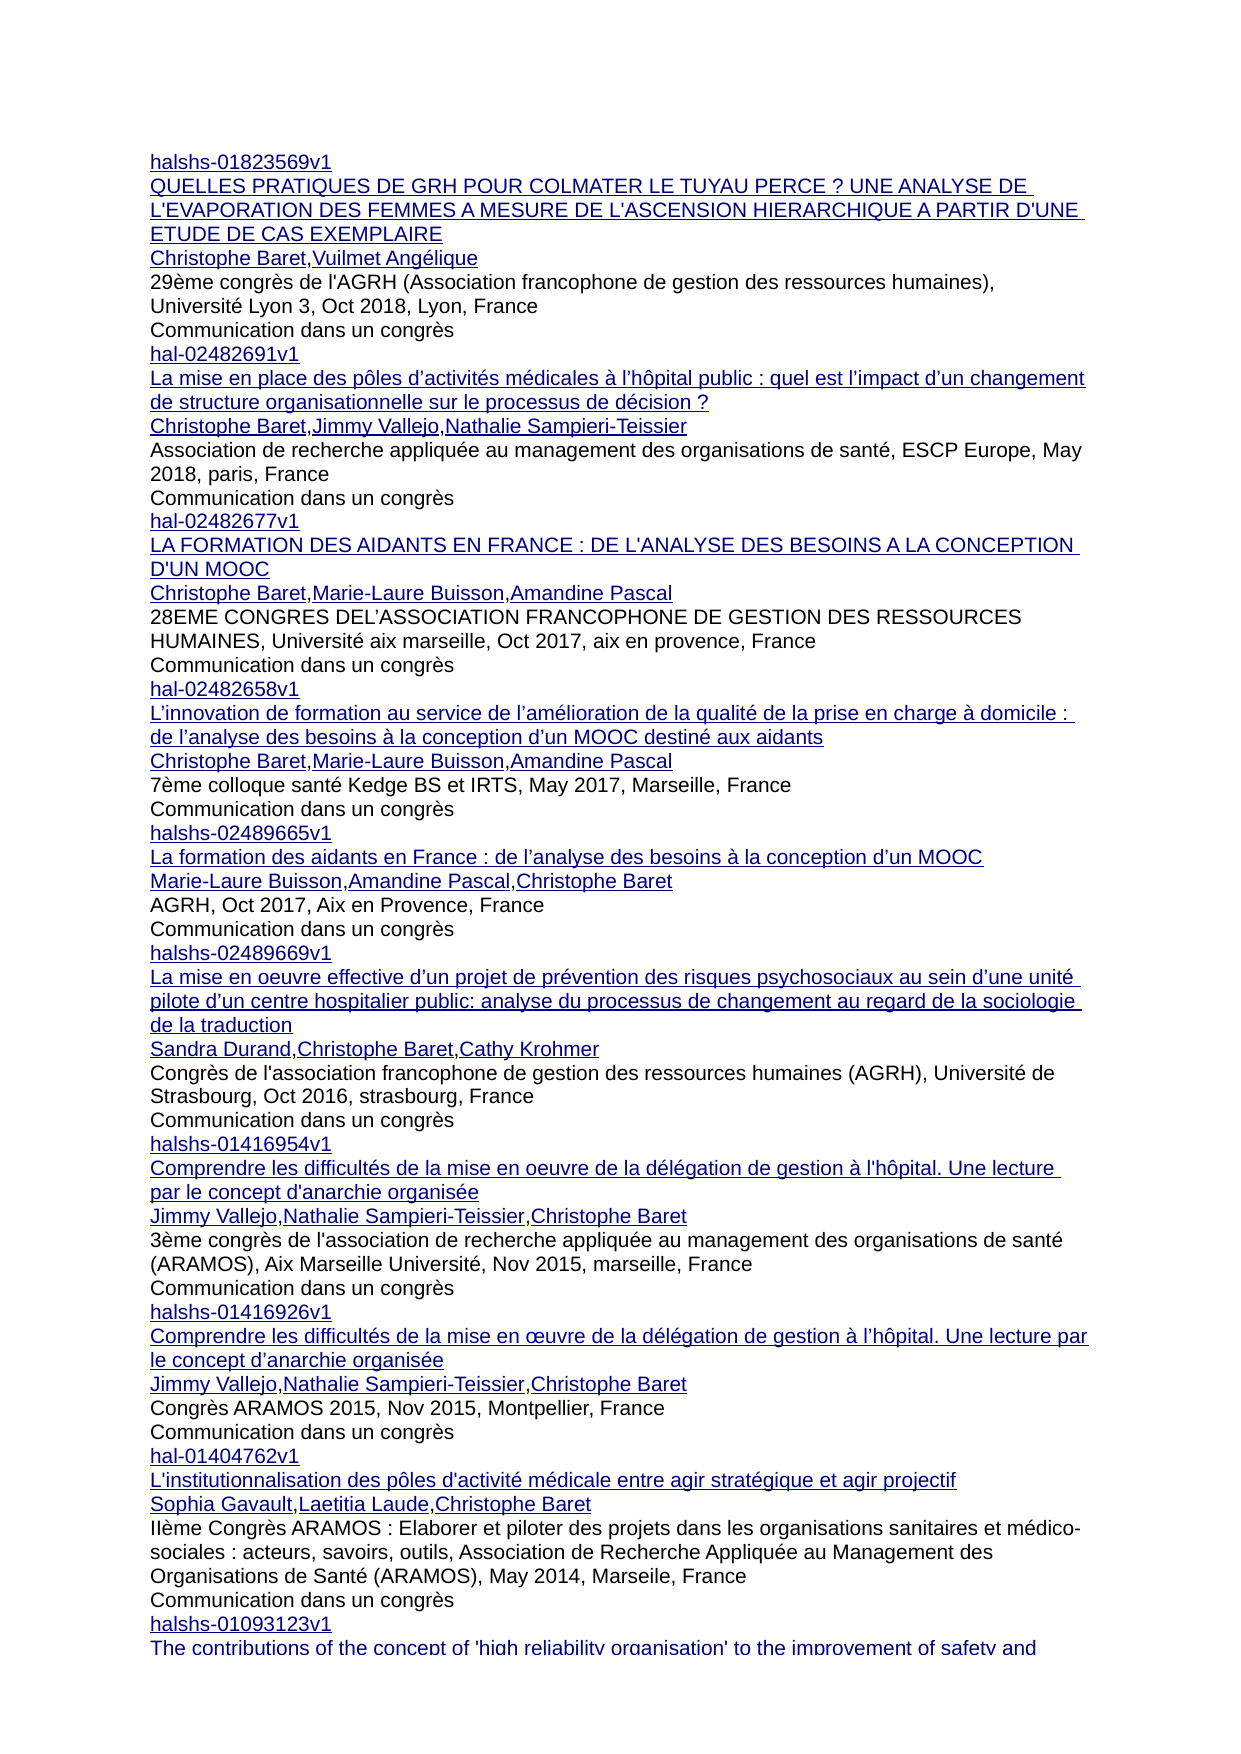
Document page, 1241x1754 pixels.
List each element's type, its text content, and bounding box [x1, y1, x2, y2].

table_cell L’innovation de formation au service de l’amélioration de la qualité de la prise en charge à domicile : de l’analyse des besoins à la conception d’un MOOC destiné aux aidants Christophe Baret,Marie-Laure Buisson,Amandine Pascal 7ème colloque santé Kedge BS et IRTS, May 2017, Marseille, France Communication dans un congrès halshs-02489665v1 [150, 701, 1090, 845]
table_cell Comprendre les difficultés de la mise en oeuvre de la délégation de gestion à l'hôpital. Une lecture par le concept d'anarchie organisée Jimmy Vallejo,Nathalie Sampieri-Teissier,Christophe Baret 3ème congrès de l'association de recherche appliquée au management des organisations de santé (ARAMOS), Aix Marseille Université, Nov 2015, marseille, France Communication dans un congrès halshs-01416926v1 [150, 1156, 1090, 1324]
table_cell La mise en oeuvre effective d’un projet de prévention des risques psychosociaux au sein d’une unité pilote d’un centre hospitalier public: analyse du processus de changement au regard de la sociologie de la traduction Sandra Durand,Christophe Baret,Cathy Krohmer Congrès de l'association francophone de gestion des ressources humaines (AGRH), Université de Strasbourg, Oct 2016, strasbourg, France Communication dans un congrès halshs-01416954v1 [150, 965, 1090, 1156]
table_cell L'institutionnalisation des pôles d'activité médicale entre agir stratégique et agir projectif Sophia Gavault,Laetitia Laude,Christophe Baret IIème Congrès ARAMOS : Elaborer et piloter des projets dans les organisations sanitaires et médico-sociales : acteurs, savoirs, outils, Association de Recherche Appliquée au Management des Organisations de Santé (ARAMOS), May 2014, Marseile, France Communication dans un congrès halshs-01093123v1 [150, 1468, 1090, 1635]
table_cell Comprendre les difficultés de la mise en œuvre de la délégation de gestion à l’hôpital. Une lecture par le concept d’anarchie organisée Jimmy Vallejo,Nathalie Sampieri-Teissier,Christophe Baret Congrès ARAMOS 2015, Nov 2015, Montpellier, France Communication dans un congrès hal-01404762v1 [150, 1324, 1090, 1468]
table_cell QUELLES PRATIQUES DE GRH POUR COLMATER LE TUYAU PERCE ? UNE ANALYSE DE L'EVAPORATION DES FEMMES A MESURE DE L'ASCENSION HIERARCHIQUE A PARTIR D'UNE ETUDE DE CAS EXEMPLAIRE Christophe Baret,Vuilmet Angélique 29ème congrès de l'AGRH (Association francophone de gestion des ressources humaines), Université Lyon 3, Oct 2018, Lyon, France Communication dans un congrès hal-02482691v1 [150, 174, 1090, 366]
table_cell The contributions of the concept of 'high reliability organisation' to the improvement of safety and [150, 1635, 1090, 1655]
table_cell La formation des aidants en France : de l’analyse des besoins à la conception d’un MOOC Marie-Laure Buisson,Amandine Pascal,Christophe Baret AGRH, Oct 2017, Aix en Provence, France Communication dans un congrès halshs-02489669v1 [150, 845, 1090, 964]
table_cell La mise en place des pôles d’activités médicales à l’hôpital public : quel est l’impact d’un changement de structure organisationnelle sur le processus de décision ? Christophe Baret,Jimmy Vallejo,Nathalie Sampieri-Teissier Association de recherche appliquée au management des organisations de santé, ESCP Europe, May 2018, paris, France Communication dans un congrès hal-02482677v1 [150, 366, 1090, 533]
table_cell halshs-01823569v1 [150, 150, 1090, 174]
table_cell LA FORMATION DES AIDANTS EN FRANCE : DE L'ANALYSE DES BESOINS A LA CONCEPTION D'UN MOOC Christophe Baret,Marie-Laure Buisson,Amandine Pascal 28EME CONGRES DEL’ASSOCIATION FRANCOPHONE DE GESTION DES RESSOURCES HUMAINES, Université aix marseille, Oct 2017, aix en provence, France Communication dans un congrès hal-02482658v1 [150, 533, 1090, 701]
